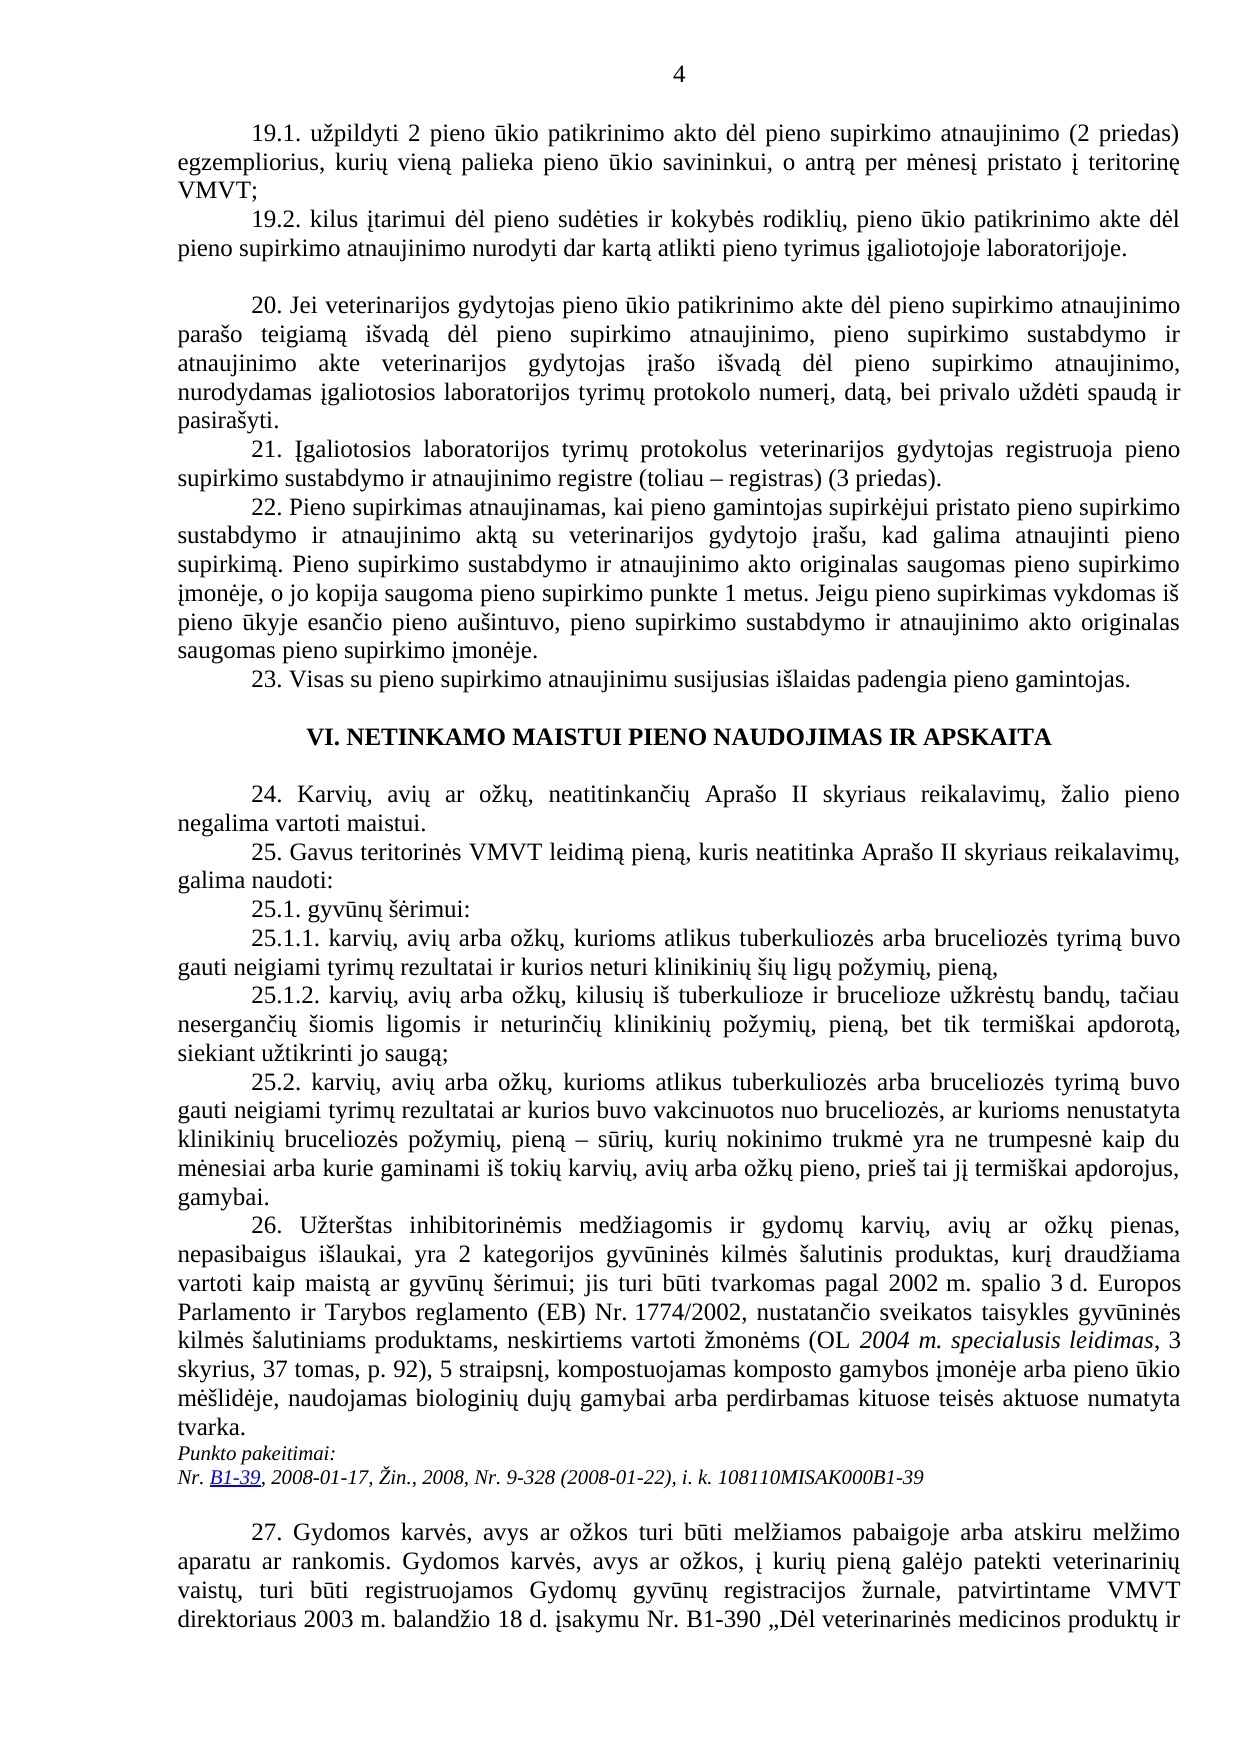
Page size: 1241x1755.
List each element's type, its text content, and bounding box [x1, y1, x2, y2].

text 19.2. kilus įtarimui dėl pieno sudėties ir kokybės rodiklių, pieno ūkio patikrinimo akte dėl pieno supirkimo atnaujinimo nurodyti dar kartą atlikti pieno tyrimus įgaliotojoje laboratorijoje. [177, 204, 1181, 262]
text 25.1.1. karvių, avių arba ožkų, kurioms atlikus tuberkuliozės arba bruceliozės tyrimą buvo gauti neigiami tyrimų rezultatai ir kurios neturi klinikinių šių ligų požymių, pieną, [177, 923, 1181, 981]
text 26. Užterštas inhibitorinėmis medžiagomis ir gydomų karvių, avių ar ožkų pienas, nepasibaigus išlaukai, yra 2 kategorijos gyvūninės kilmės šalutinis produktas, kurį draudžiama vartoti kaip maistą ar gyvūnų šėrimui; jis turi būti tvarkomas pagal 2002 m. spalio 3 d. Europos Parlamento ir Tarybos reglamento (EB) Nr. 1774/2002, nustatančio sveikatos taisykles gyvūninės kilmės šalutiniams produktams, neskirtiems vartoti žmonėms (OL 2004 m. specialusis leidimas, 3 skyrius, 37 tomas, p. 92), 5 straipsnį, kompostuojamas komposto gamybos įmonėje arba pieno ūkio mėšlidėje, naudojamas biologinių dujų gamybai arba perdirbamas kituose teisės aktuose numatyta tvarka. [177, 1211, 1181, 1441]
text 21. Įgaliotosios laboratorijos tyrimų protokolus veterinarijos gydytojas registruoja pieno supirkimo sustabdymo ir atnaujinimo registre (toliau – registras) (3 priedas). [177, 434, 1181, 492]
text 24. Karvių, avių ar ožkų, neatitinkančių Aprašo II skyriaus reikalavimų, žalio pieno negalima vartoti maistui. [177, 779, 1181, 837]
text 23. Visas su pieno supirkimo atnaujinimu susijusias išlaidas padengia pieno gamintojas. [177, 664, 1181, 693]
text 27. Gydomos karvės, avys ar ožkos turi būti melžiamos pabaigoje arba atskiru melžimo aparatu ar rankomis. Gydomos karvės, avys ar ožkos, į kurių pieną galėjo patekti veterinarinių vaistų, turi būti registruojamos Gydomų gyvūnų registracijos žurnale, patvirtintame VMVT direktoriaus 2003 m. balandžio 18 d. įsakymu Nr. B1-390 „Dėl veterinarinės medicinos produktų ir [177, 1517, 1181, 1632]
text 25.1.2. karvių, avių arba ožkų, kilusių iš tuberkulioze ir brucelioze užkrėstų bandų, tačiau nesergančių šiomis ligomis ir neturinčių klinikinių požymių, pieną, bet tik termiškai apdorotą, siekiant užtikrinti jo saugą; [177, 981, 1181, 1067]
text Nr. B1-39, 2008-01-17, Žin., 2008, Nr. 9-328 (2008-01-22), i. k. 108110MISAK000B1-39 [177, 1465, 1181, 1489]
text 25. Gavus teritorinės VMVT leidimą pieną, kuris neatitinka Aprašo II skyriaus reikalavimų, galima naudoti: [177, 837, 1181, 894]
text 19.1. užpildyti 2 pieno ūkio patikrinimo akto dėl pieno supirkimo atnaujinimo (2 priedas) egzempliorius, kurių vieną palieka pieno ūkio savininkui, o antrą per mėnesį pristato į teritorinę VMVT; [177, 118, 1181, 204]
text VI. NETINKAMO MAISTUI PIENO NAUDOJIMAS IR APSKAITA [177, 722, 1181, 751]
text 20. Jei veterinarijos gydytojas pieno ūkio patikrinimo akte dėl pieno supirkimo atnaujinimo parašo teigiamą išvadą dėl pieno supirkimo atnaujinimo, pieno supirkimo sustabdymo ir atnaujinimo akte veterinarijos gydytojas įrašo išvadą dėl pieno supirkimo atnaujinimo, nurodydamas įgaliotosios laboratorijos tyrimų protokolo numerį, datą, bei privalo uždėti spaudą ir pasirašyti. [177, 291, 1181, 434]
text Punkto pakeitimai: [177, 1441, 1181, 1465]
text 25.1. gyvūnų šėrimui: [177, 894, 1181, 923]
text 25.2. karvių, avių arba ožkų, kurioms atlikus tuberkuliozės arba bruceliozės tyrimą buvo gauti neigiami tyrimų rezultatai ar kurios buvo vakcinuotos nuo bruceliozės, ar kurioms nenustatyta klinikinių bruceliozės požymių, pieną – sūrių, kurių nokinimo trukmė yra ne trumpesnė kaip du mėnesiai arba kurie gaminami iš tokių karvių, avių arba ožkų pieno, prieš tai jį termiškai apdorojus, gamybai. [177, 1067, 1181, 1211]
text 22. Pieno supirkimas atnaujinamas, kai pieno gamintojas supirkėjui pristato pieno supirkimo sustabdymo ir atnaujinimo aktą su veterinarijos gydytojo įrašu, kad galima atnaujinti pieno supirkimą. Pieno supirkimo sustabdymo ir atnaujinimo akto originalas saugomas pieno supirkimo įmonėje, o jo kopija saugoma pieno supirkimo punkte 1 metus. Jeigu pieno supirkimas vykdomas iš pieno ūkyje esančio pieno aušintuvo, pieno supirkimo sustabdymo ir atnaujinimo akto originalas saugomas pieno supirkimo įmonėje. [177, 492, 1181, 664]
